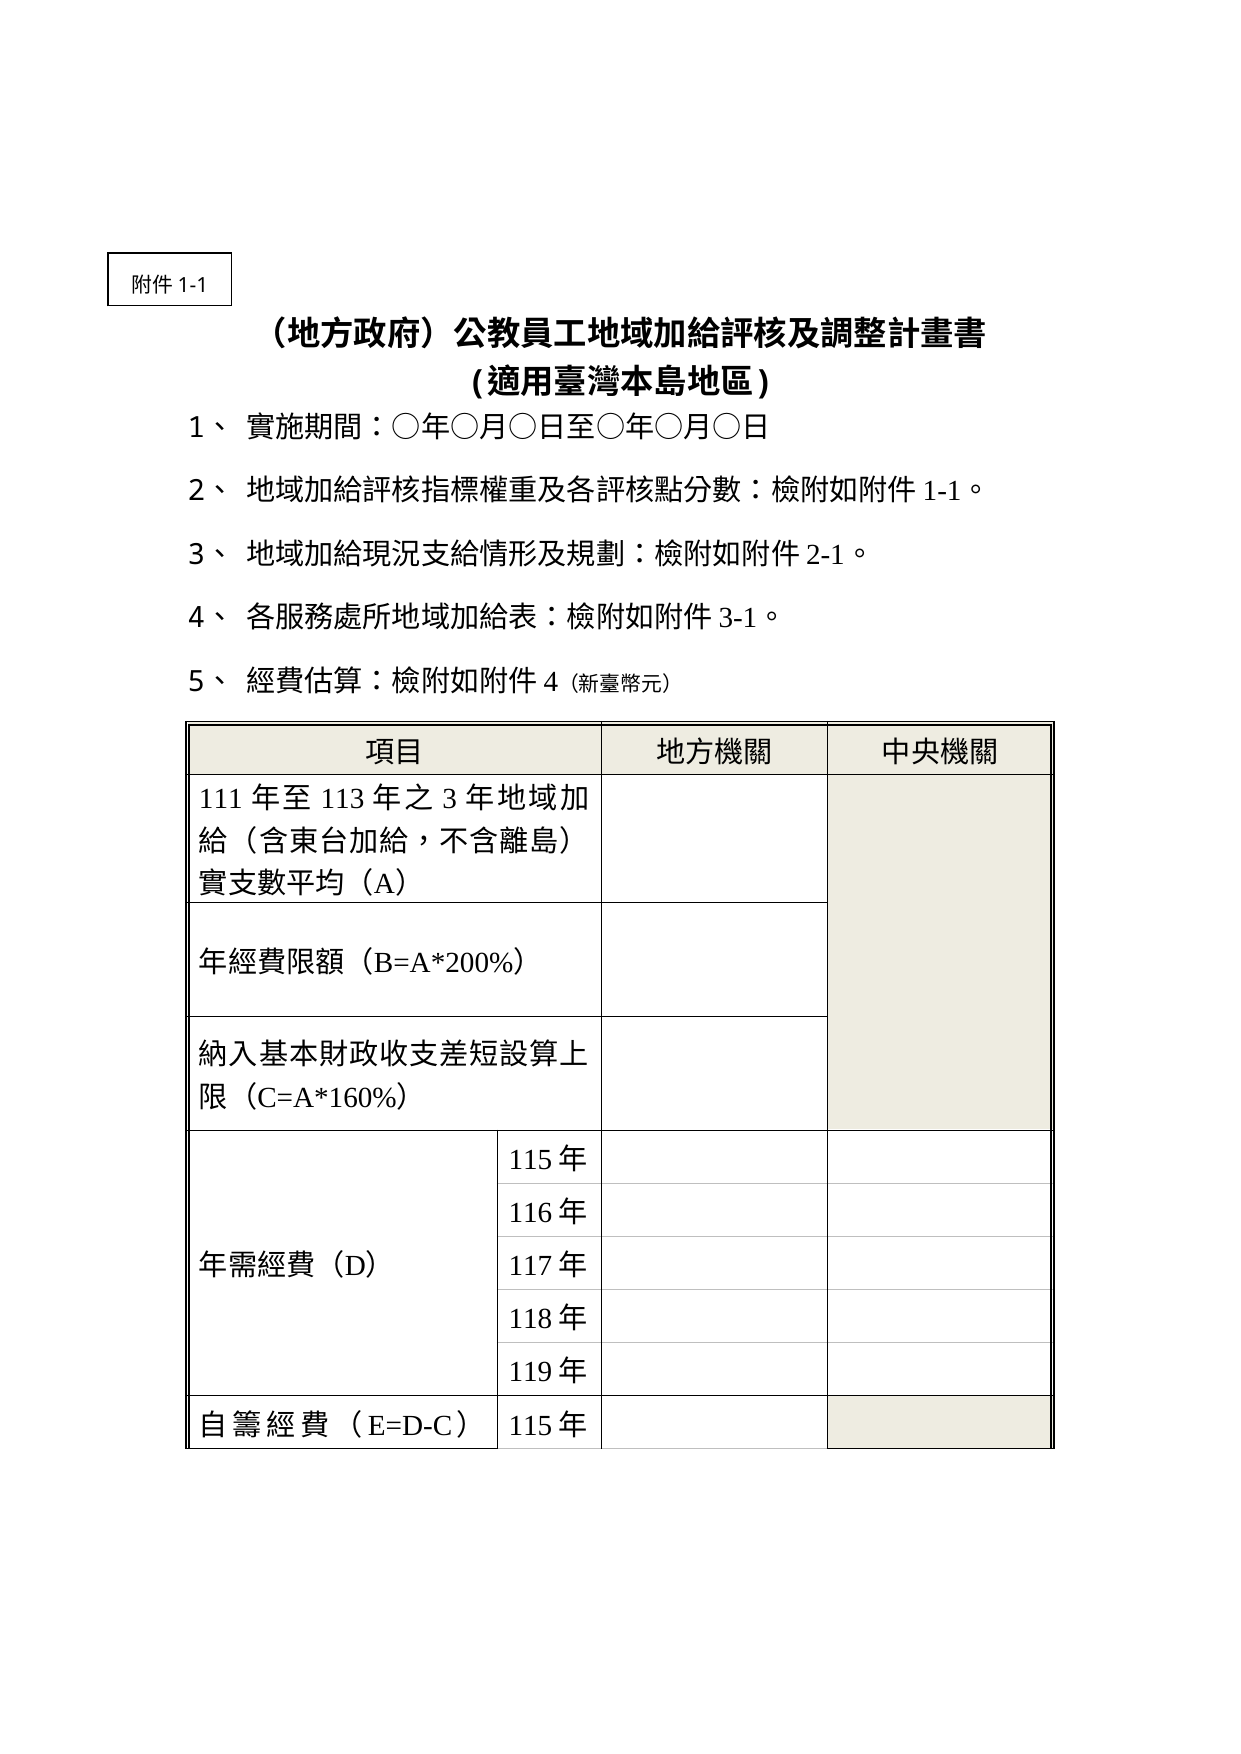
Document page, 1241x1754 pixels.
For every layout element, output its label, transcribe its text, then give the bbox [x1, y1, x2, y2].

text [109, 254, 231, 305]
table_cell 年經費限額（B=A*200%） [190, 903, 601, 1016]
table_cell [828, 1184, 1050, 1236]
table_cell [828, 1290, 1050, 1342]
table_header 項目 [190, 726, 601, 774]
table_cell [828, 1237, 1050, 1289]
table_header 中央機關 [828, 726, 1050, 774]
table_cell [828, 1396, 1050, 1448]
table_cell 119年 [498, 1343, 601, 1395]
table_cell [602, 1290, 827, 1342]
table_cell [602, 1396, 827, 1448]
table_cell 115年 [498, 1131, 601, 1183]
table_cell [602, 775, 827, 902]
table_cell [602, 903, 827, 1016]
table_cell 111年至113年之3年地域加給（含東台加給，不含離島）實支數平均（A） [190, 775, 601, 902]
text （地方政府）公教員工地域加給評核及調整計畫書 [187, 306, 1053, 355]
table_cell [602, 1184, 827, 1236]
table_cell [602, 1017, 827, 1129]
list 實施期間：○年○月○日至○年○月○日 [187, 403, 1053, 446]
table_cell 115年 [498, 1396, 601, 1448]
table_cell [828, 1343, 1050, 1395]
text (適用臺灣本島地區) [187, 355, 1053, 403]
table_cell [828, 1131, 1050, 1183]
table_cell [602, 1237, 827, 1289]
table_header 地方機關 [602, 726, 827, 774]
table_cell 納入基本財政收支差短設算上限（C=A*160%） [190, 1017, 601, 1129]
table_cell 自籌經費（E=D-C） [190, 1396, 497, 1448]
table_cell 117年 [498, 1237, 601, 1289]
table_cell [828, 775, 1050, 1129]
table_cell [602, 1343, 827, 1395]
list 地域加給評核指標權重及各評核點分數：檢附如附件1-1。 [187, 467, 1053, 509]
list 地域加給現況支給情形及規劃：檢附如附件2-1。 [187, 530, 1053, 573]
table_cell [602, 1131, 827, 1183]
table_cell 年需經費（D） [190, 1131, 497, 1395]
list 各服務處所地域加給表：檢附如附件3-1。 [187, 594, 1053, 636]
text 附件1-1 [124, 261, 216, 297]
table_cell 116年 [498, 1184, 601, 1236]
table_cell 118年 [498, 1290, 601, 1342]
list 經費估算：檢附如附件4（新臺幣元） [187, 657, 1053, 700]
